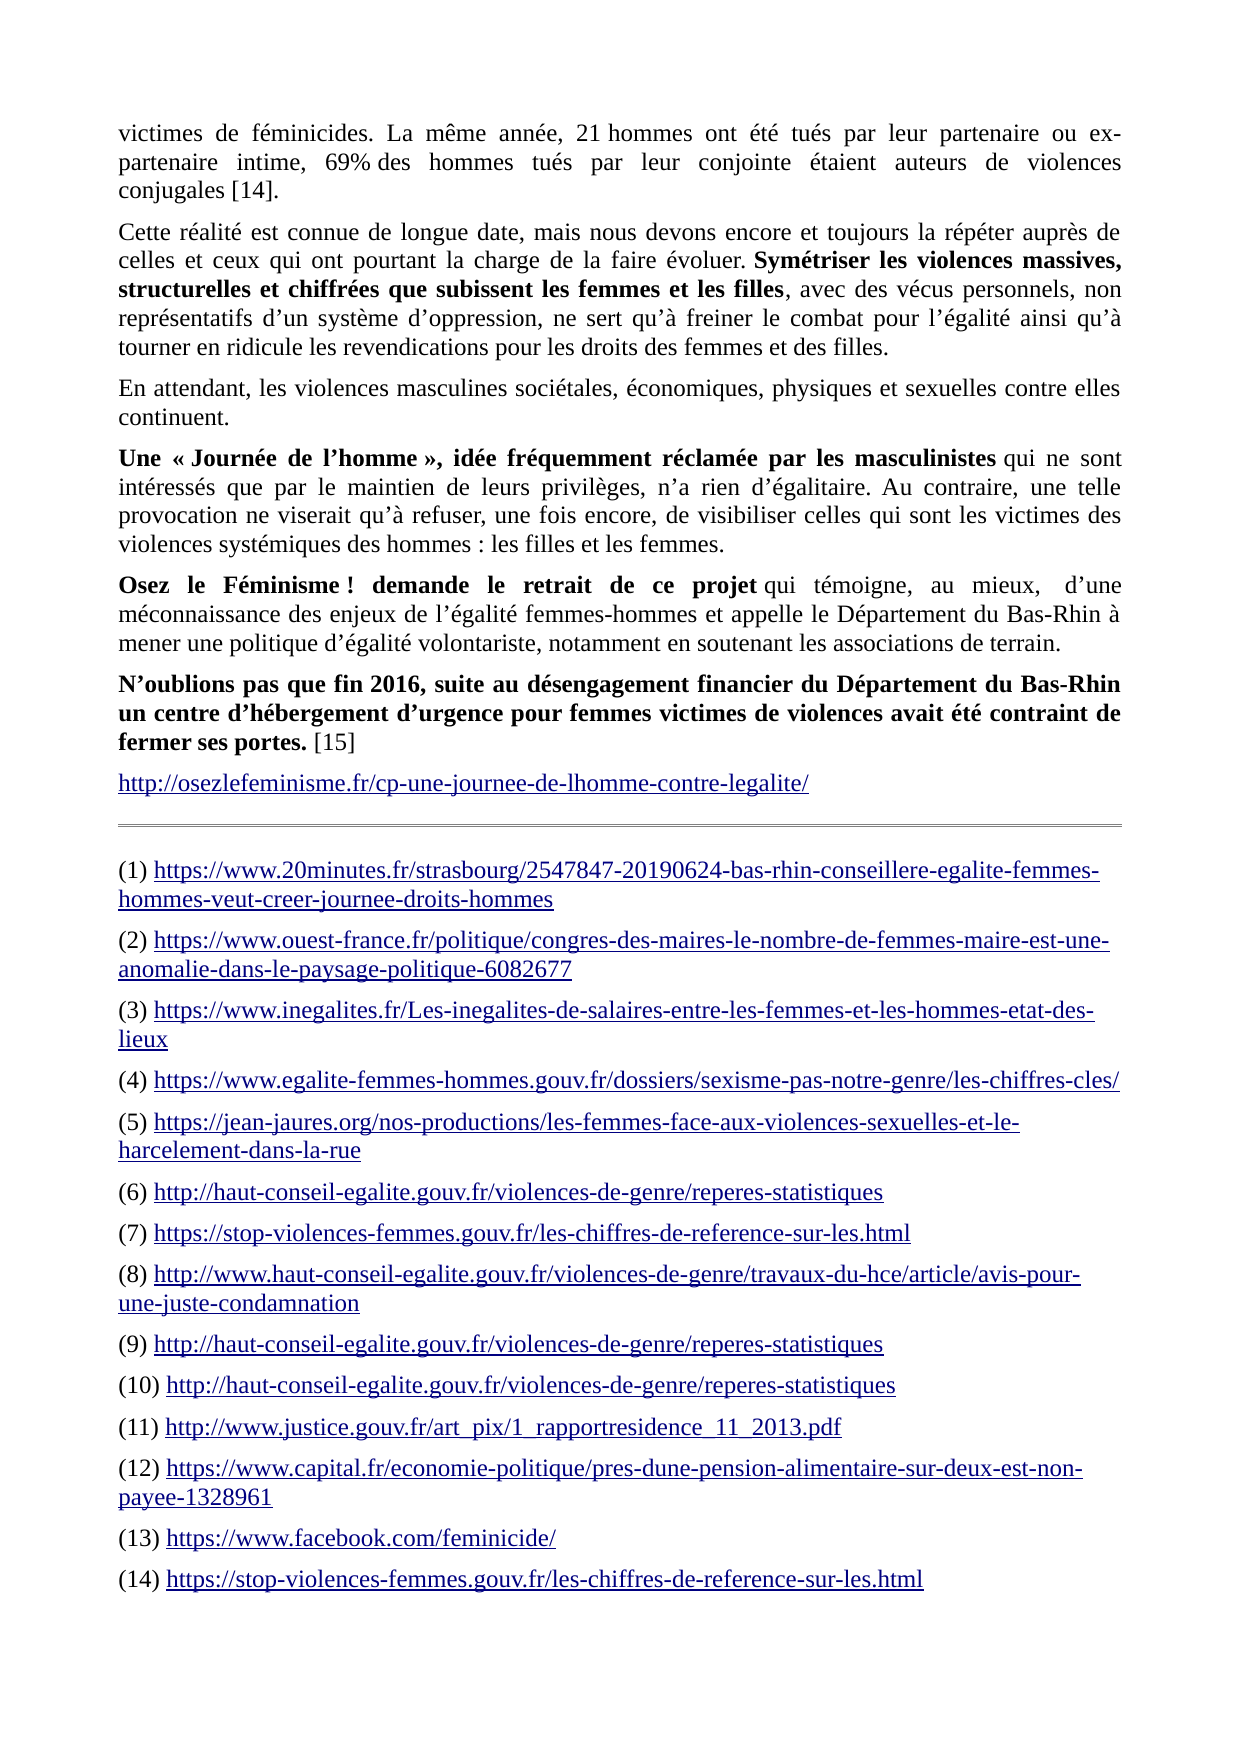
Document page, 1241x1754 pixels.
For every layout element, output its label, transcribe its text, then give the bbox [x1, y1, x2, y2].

text (2) https://www.ouest-france.fr/politique/congres-des-maires-le-nombre-de-femmes-maire-est-une-anomalie-dans-le-paysage-politique-6082677 [118, 926, 1122, 983]
text victimes de féminicides. La même année, 21 hommes ont été tués par leur partenaire ou ex-partenaire intime, 69% des hommes tués par leur conjointe étaient auteurs de violences conjugales [14]. [118, 118, 1122, 204]
text (3) https://www.inegalites.fr/Les-inegalites-de-salaires-entre-les-femmes-et-les-hommes-etat-des-lieux [118, 996, 1122, 1053]
text (12) https://www.capital.fr/economie-politique/pres-dune-pension-alimentaire-sur-deux-est-non-payee-1328961 [118, 1453, 1122, 1511]
text (7) https://stop-violences-femmes.gouv.fr/les-chiffres-de-reference-sur-les.html [118, 1218, 1122, 1247]
text En attendant, les violences masculines sociétales, économiques, physiques et sexuelles contre elles continuent. [118, 373, 1122, 431]
text (10) http://haut-conseil-egalite.gouv.fr/violences-de-genre/reperes-statistiques [118, 1371, 1122, 1399]
text N’oublions pas que fin 2016, suite au désengagement financier du Département du Bas-Rhin un centre d’hébergement d’urgence pour femmes victimes de violences avait été contraint de fermer ses portes. [15] [118, 669, 1122, 756]
text Une « Journée de l’homme », idée fréquemment réclamée par les masculinistes qui ne sont intéressés que par le maintien de leurs privilèges, n’a rien d’égalitaire. Au contraire, une telle provocation ne viserait qu’à refuser, une fois encore, de visibiliser celles qui sont les victimes des violences systémiques des hommes : les filles et les femmes. [118, 443, 1122, 558]
text (1) https://www.20minutes.fr/strasbourg/2547847-20190624-bas-rhin-conseillere-egalite-femmes-hommes-veut-creer-journee-droits-hommes [118, 856, 1122, 913]
text (5) https://jean-jaures.org/nos-productions/les-femmes-face-aux-violences-sexuelles-et-le-harcelement-dans-la-rue [118, 1107, 1122, 1164]
text (6) http://haut-conseil-egalite.gouv.fr/violences-de-genre/reperes-statistiques [118, 1177, 1122, 1206]
text (13) https://www.facebook.com/feminicide/ [118, 1523, 1122, 1552]
text (11) http://www.justice.gouv.fr/art_pix/1_rapportresidence_11_2013.pdf [118, 1412, 1122, 1441]
text http://osezlefeminisme.fr/cp-une-journee-de-lhomme-contre-legalite/ [118, 768, 1122, 797]
text (8) http://www.haut-conseil-egalite.gouv.fr/violences-de-genre/travaux-du-hce/article/avis-pour-une-juste-condamnation [118, 1259, 1122, 1317]
text Osez le Féminisme ! demande le retrait de ce projet qui témoigne, au mieux, d’une méconnaissance des enjeux de l’égalité femmes-hommes et appelle le Département du Bas-Rhin à mener une politique d’égalité volontariste, notamment en soutenant les associations de terrain. [118, 571, 1122, 657]
text (9) http://haut-conseil-egalite.gouv.fr/violences-de-genre/reperes-statistiques [118, 1329, 1122, 1358]
text (4) https://www.egalite-femmes-hommes.gouv.fr/dossiers/sexisme-pas-notre-genre/les-chiffres-cles/ [118, 1066, 1122, 1094]
text Cette réalité est connue de longue date, mais nous devons encore et toujours la répéter auprès de celles et ceux qui ont pourtant la charge de la faire évoluer. Symétriser les violences massives, structurelles et chiffrées que subissent les femmes et les filles, avec des vécus personnels, non représentatifs d’un système d’oppression, ne sert qu’à freiner le combat pour l’égalité ainsi qu’à tourner en ridicule les revendications pour les droits des femmes et des filles. [118, 217, 1122, 361]
text (14) https://stop-violences-femmes.gouv.fr/les-chiffres-de-reference-sur-les.html [118, 1564, 1122, 1593]
